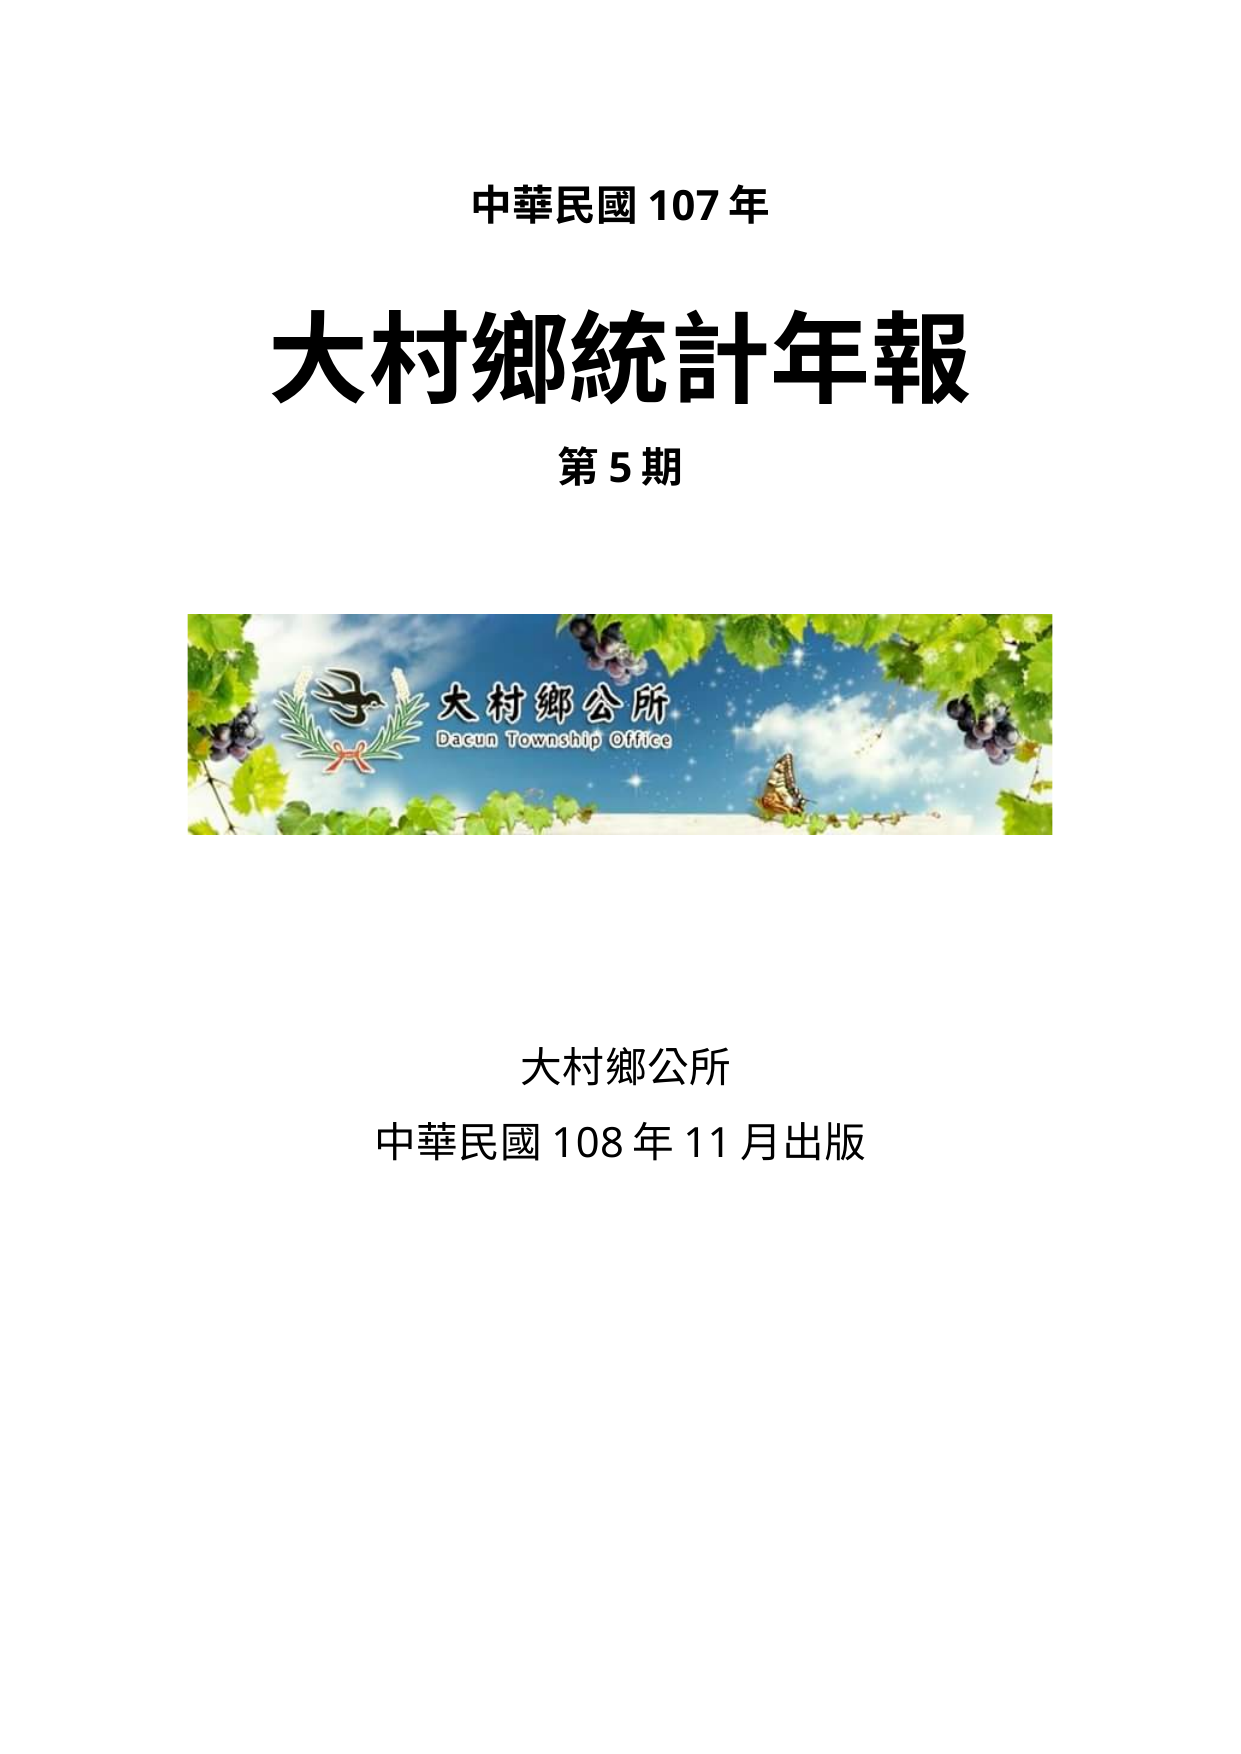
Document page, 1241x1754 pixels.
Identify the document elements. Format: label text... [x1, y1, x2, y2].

text 第5期 [187, 427, 1053, 502]
text 大村鄉公所 [187, 1027, 1053, 1102]
text 中華民國108年11月出版 [187, 1102, 1053, 1177]
table_header [176, 1581, 709, 1604]
text 大村鄉統計年報 [187, 277, 1053, 427]
picture [187, 614, 1053, 835]
text 中華民國107年 [187, 164, 1053, 239]
